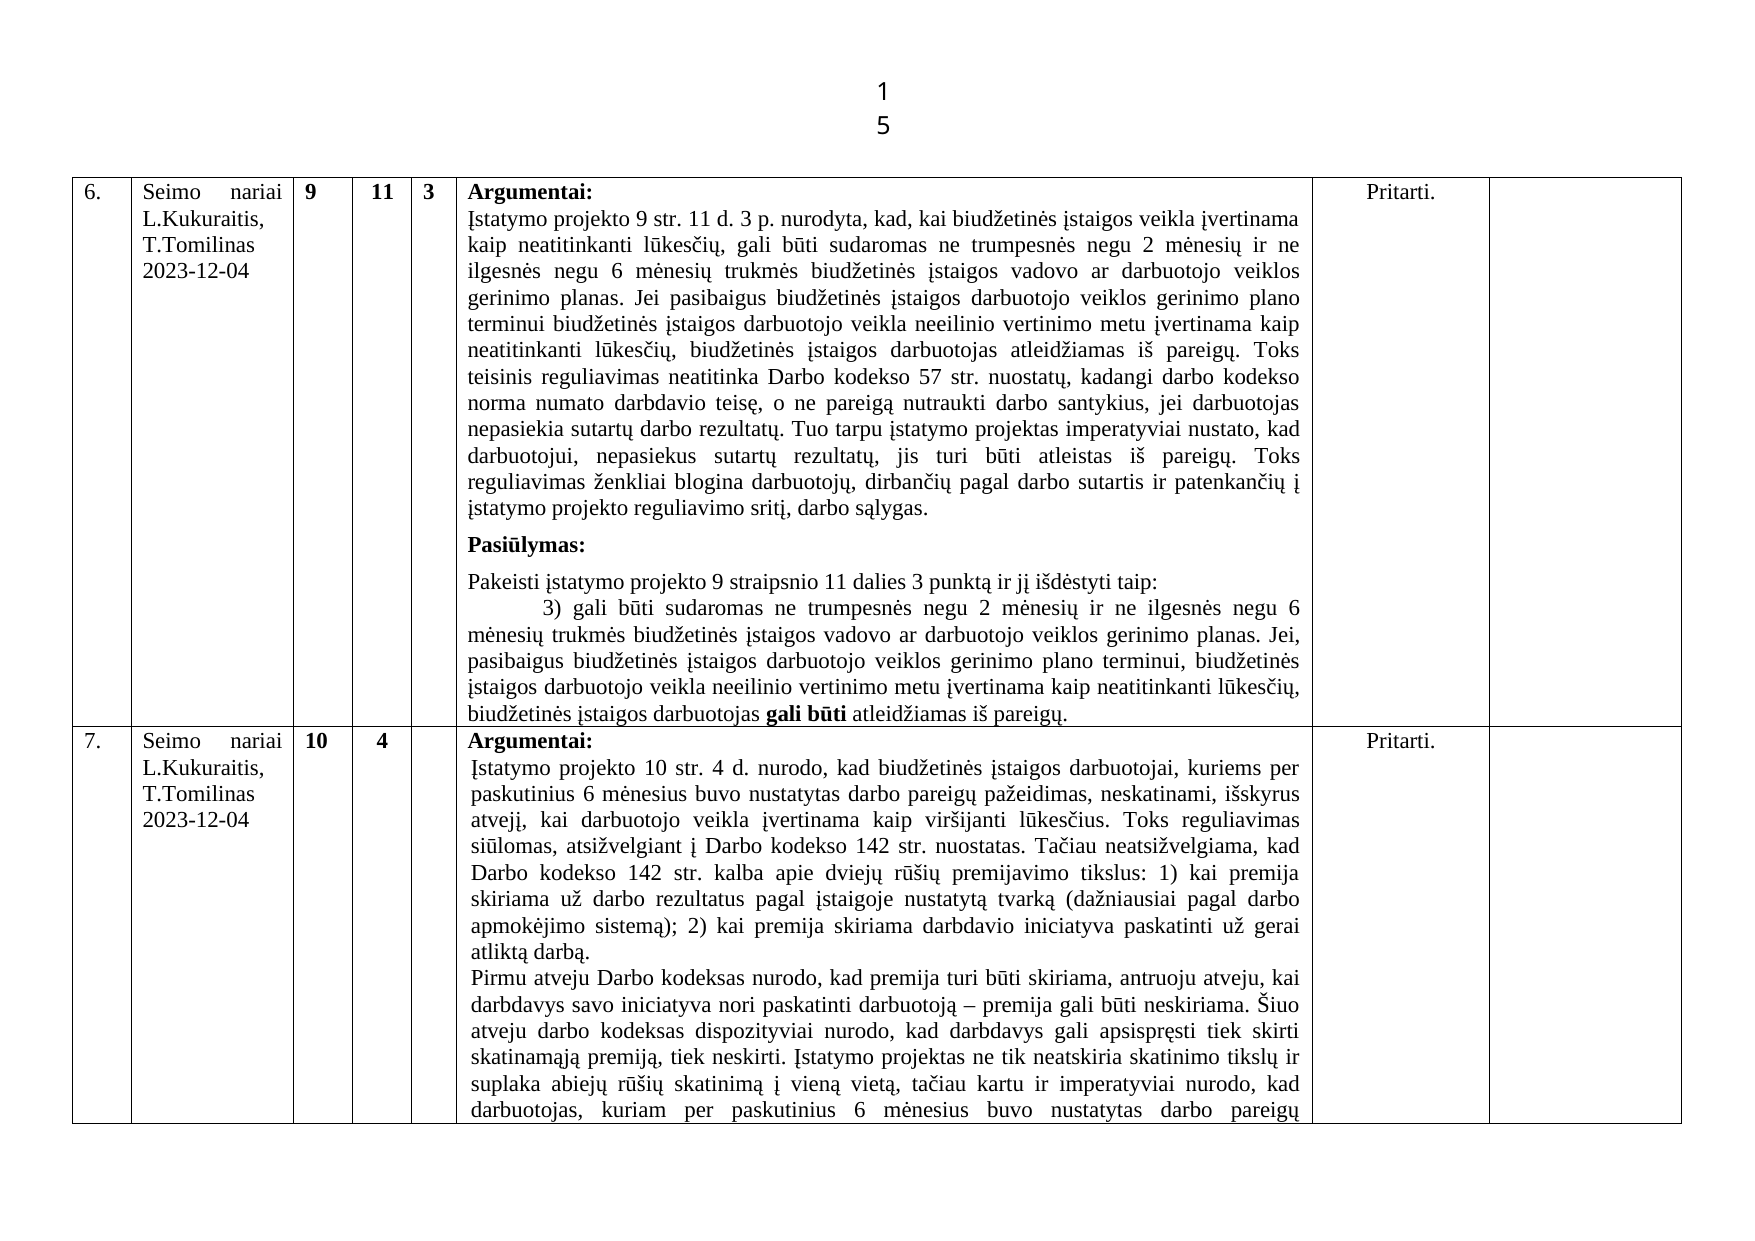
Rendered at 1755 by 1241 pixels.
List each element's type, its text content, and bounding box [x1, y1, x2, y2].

table_cell Seimo nariai L.Kukuraitis, T.Tomilinas 2023-12-04 [132, 727, 293, 1122]
table_cell 3 [412, 178, 456, 726]
table_cell 10 [294, 727, 352, 1122]
table_cell [1490, 727, 1681, 1122]
table_cell Seimo nariai L.Kukuraitis, T.Tomilinas 2023-12-04 [132, 178, 293, 726]
table_cell 6. [73, 178, 131, 726]
table_cell Pritarti. [1313, 178, 1489, 726]
table_cell Argumentai: Įstatymo projekto 10 str. 4 d. nurodo, kad biudžetinės įstaigos darbuotojai, kuriems per paskutinius 6 mėnesius buvo nustatytas darbo pareigų pažeidimas, neskatinami, išskyrus atvejį, kai darbuotojo veikla įvertinama kaip viršijanti lūkesčius. Toks reguliavimas siūlomas, atsižvelgiant į Darbo kodekso 142 str. nuostatas. Tačiau neatsižvelgiama, kad Darbo kodekso 142 str. kalba apie dviejų rūšių premijavimo tikslus: 1) kai premija skiriama už darbo rezultatus pagal įstaigoje nustatytą tvarką (dažniausiai pagal darbo apmokėjimo sistemą); 2) kai premija skiriama darbdavio iniciatyva paskatinti už gerai atliktą darbą. Pirmu atveju Darbo kodeksas nurodo, kad premija turi būti skiriama, antruoju atveju, kai darbdavys savo iniciatyva nori paskatinti darbuotoją – premija gali būti neskiriama. Šiuo atveju darbo kodeksas dispozityviai nurodo, kad darbdavys gali apsispręsti tiek skirti skatinamąją premiją, tiek neskirti. Įstatymo projektas ne tik neatskiria skatinimo tikslų ir suplaka abiejų rūšių skatinimą į vieną vietą, tačiau kartu ir imperatyviai nurodo, kad darbuotojas, kuriam per paskutinius 6 mėnesius buvo nustatytas darbo pareigų [457, 727, 1312, 1122]
table_cell [1490, 178, 1681, 726]
table_cell Argumentai: Įstatymo projekto 9 str. 11 d. 3 p. nurodyta, kad, kai biudžetinės įstaigos veikla įvertinama kaip neatitinkanti lūkesčių, gali būti sudaromas ne trumpesnės negu 2 mėnesių ir ne ilgesnės negu 6 mėnesių trukmės biudžetinės įstaigos vadovo ar darbuotojo veiklos gerinimo planas. Jei pasibaigus biudžetinės įstaigos darbuotojo veiklos gerinimo plano terminui biudžetinės įstaigos darbuotojo veikla neeilinio vertinimo metu įvertinama kaip neatitinkanti lūkesčių, biudžetinės įstaigos darbuotojas atleidžiamas iš pareigų. Toks teisinis reguliavimas neatitinka Darbo kodekso 57 str. nuostatų, kadangi darbo kodekso norma numato darbdavio teisę, o ne pareigą nutraukti darbo santykius, jei darbuotojas nepasiekia sutartų darbo rezultatų. Tuo tarpu įstatymo projektas imperatyviai nustato, kad darbuotojui, nepasiekus sutartų rezultatų, jis turi būti atleistas iš pareigų. Toks reguliavimas ženkliai blogina darbuotojų, dirbančių pagal darbo sutartis ir patenkančių į įstatymo projekto reguliavimo sritį, darbo sąlygas. Pasiūlymas: Pakeisti įstatymo projekto 9 straipsnio 11 dalies 3 punktą ir jį išdėstyti taip: 3) gali būti sudaromas ne trumpesnės negu 2 mėnesių ir ne ilgesnės negu 6 mėnesių trukmės biudžetinės įstaigos vadovo ar darbuotojo veiklos gerinimo planas. Jei, pasibaigus biudžetinės įstaigos darbuotojo veiklos gerinimo plano terminui, biudžetinės įstaigos darbuotojo veikla neeilinio vertinimo metu įvertinama kaip neatitinkanti lūkesčių, biudžetinės įstaigos darbuotojas gali būti atleidžiamas iš pareigų. [457, 178, 1312, 726]
table_cell Pritarti. [1313, 727, 1489, 1122]
table_cell 9 [294, 178, 352, 726]
table_cell 7. [73, 727, 131, 1122]
table_cell [412, 727, 456, 1122]
table_cell 11 [353, 178, 411, 726]
table_cell 4 [353, 727, 411, 1122]
